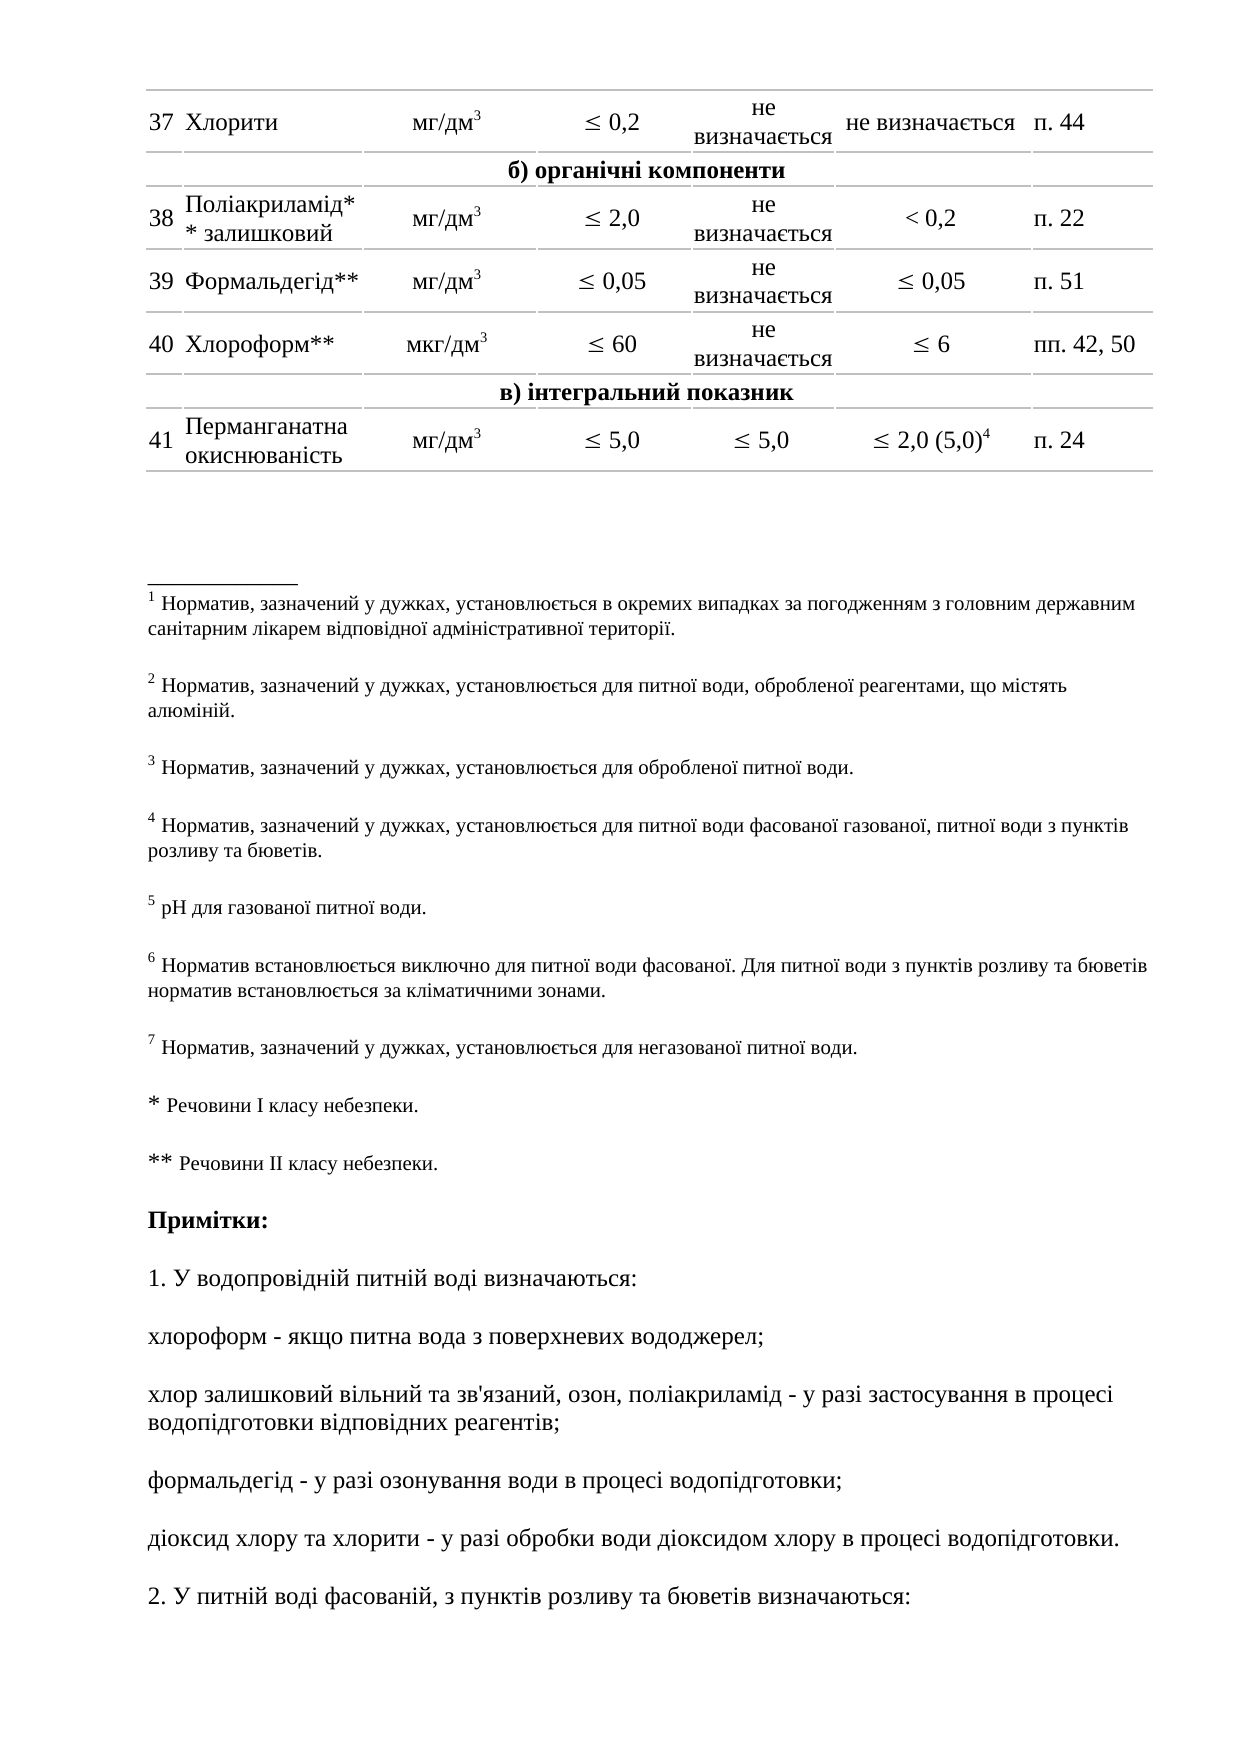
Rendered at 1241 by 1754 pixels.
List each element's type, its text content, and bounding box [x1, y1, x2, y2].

table_cell  0,05 [538, 250, 691, 311]
table_cell не визначається [693, 187, 834, 248]
table_cell 37 [146, 91, 182, 151]
text 2. У питній воді фасованій, з пунктів розливу та бюветів визначаються: [148, 1581, 1152, 1610]
text хлор залишковий вільний та зв'язаний, озон, поліакриламід - у разі застосування в процесі водопідготовки відповідних реагентів; [148, 1379, 1152, 1436]
text діоксид хлору та хлорити - у разі обробки води діоксидом хлору в процесі водопідготовки. [148, 1523, 1152, 1552]
table_cell Хлорити [184, 91, 362, 151]
table_cell пп. 42, 50 [1033, 313, 1153, 373]
table_cell 40 [146, 313, 182, 373]
text 1. У водопровідній питній воді визначаються: [148, 1263, 1152, 1292]
table_cell не визначається [693, 313, 834, 373]
table_cell  2,0 (5,0)4 [836, 409, 1031, 470]
table_cell Поліакриламід** залишковий [184, 187, 362, 248]
table_cell  6 [836, 313, 1031, 373]
text ** Речовини II класу небезпеки. [148, 1147, 1152, 1176]
table_cell мг/дм3 [364, 409, 536, 470]
table_cell мг/дм3 [364, 250, 536, 311]
table_cell в) інтегральний показник [146, 375, 1153, 407]
table_cell п. 44 [1033, 91, 1153, 151]
table_cell  0,05 [836, 250, 1031, 311]
table_cell 38 [146, 187, 182, 248]
table_cell Хлороформ** [184, 313, 362, 373]
table_cell  60 [538, 313, 691, 373]
text Примітки: [148, 1205, 1152, 1234]
table_cell п. 22 [1033, 187, 1153, 248]
text 7 Норматив, зазначений у дужках, установлюється для негазованої питної води. [148, 1031, 1152, 1060]
table_cell мг/дм3 [364, 187, 536, 248]
table_cell  5,0 [538, 409, 691, 470]
table_cell не визначається [693, 250, 834, 311]
table_cell не визначається [693, 91, 834, 151]
table_cell мг/дм3 [364, 91, 536, 151]
text 4 Норматив, зазначений у дужках, установлюється для питної води фасованої газованої, питної води з пунктів розливу та бюветів. [148, 809, 1152, 862]
text * Речовини I класу небезпеки. [148, 1089, 1152, 1118]
table_cell < 0,2 [836, 187, 1031, 248]
text формальдегід - у разі озонування води в процесі водопідготовки; [148, 1465, 1152, 1494]
table_cell мкг/дм3 [364, 313, 536, 373]
table_cell  2,0 [538, 187, 691, 248]
table_cell 39 [146, 250, 182, 311]
text 5 pH для газованої питної води. [148, 891, 1152, 920]
table_cell Перманганатна окиснюваність [184, 409, 362, 470]
table_cell б) органічні компоненти [146, 153, 1153, 185]
text 2 Норматив, зазначений у дужках, установлюється для питної води, обробленої реагентами, що містять алюміній. [148, 669, 1152, 722]
text хлороформ - якщо питна вода з поверхневих вододжерел; [148, 1321, 1152, 1349]
table_cell 41 [146, 409, 182, 470]
text 3 Норматив, зазначений у дужках, установлюється для обробленої питної води. [148, 751, 1152, 780]
table_cell п. 51 [1033, 250, 1153, 311]
table_cell  5,0 [693, 409, 834, 470]
table_cell Формальдегід** [184, 250, 362, 311]
table_cell п. 24 [1033, 409, 1153, 470]
table_cell  0,2 [538, 91, 691, 151]
text 6 Норматив встановлюється виключно для питної води фасованої. Для питної води з пунктів розливу та бюветів норматив встановлюється за кліматичними зонами. [148, 949, 1152, 1002]
table_cell не визначається [836, 91, 1031, 151]
text ____________ 1 Норматив, зазначений у дужках, установлюється в окремих випадках за погодженням з головним державним санітарним лікарем відповідної адміністративної території. [148, 559, 1152, 640]
